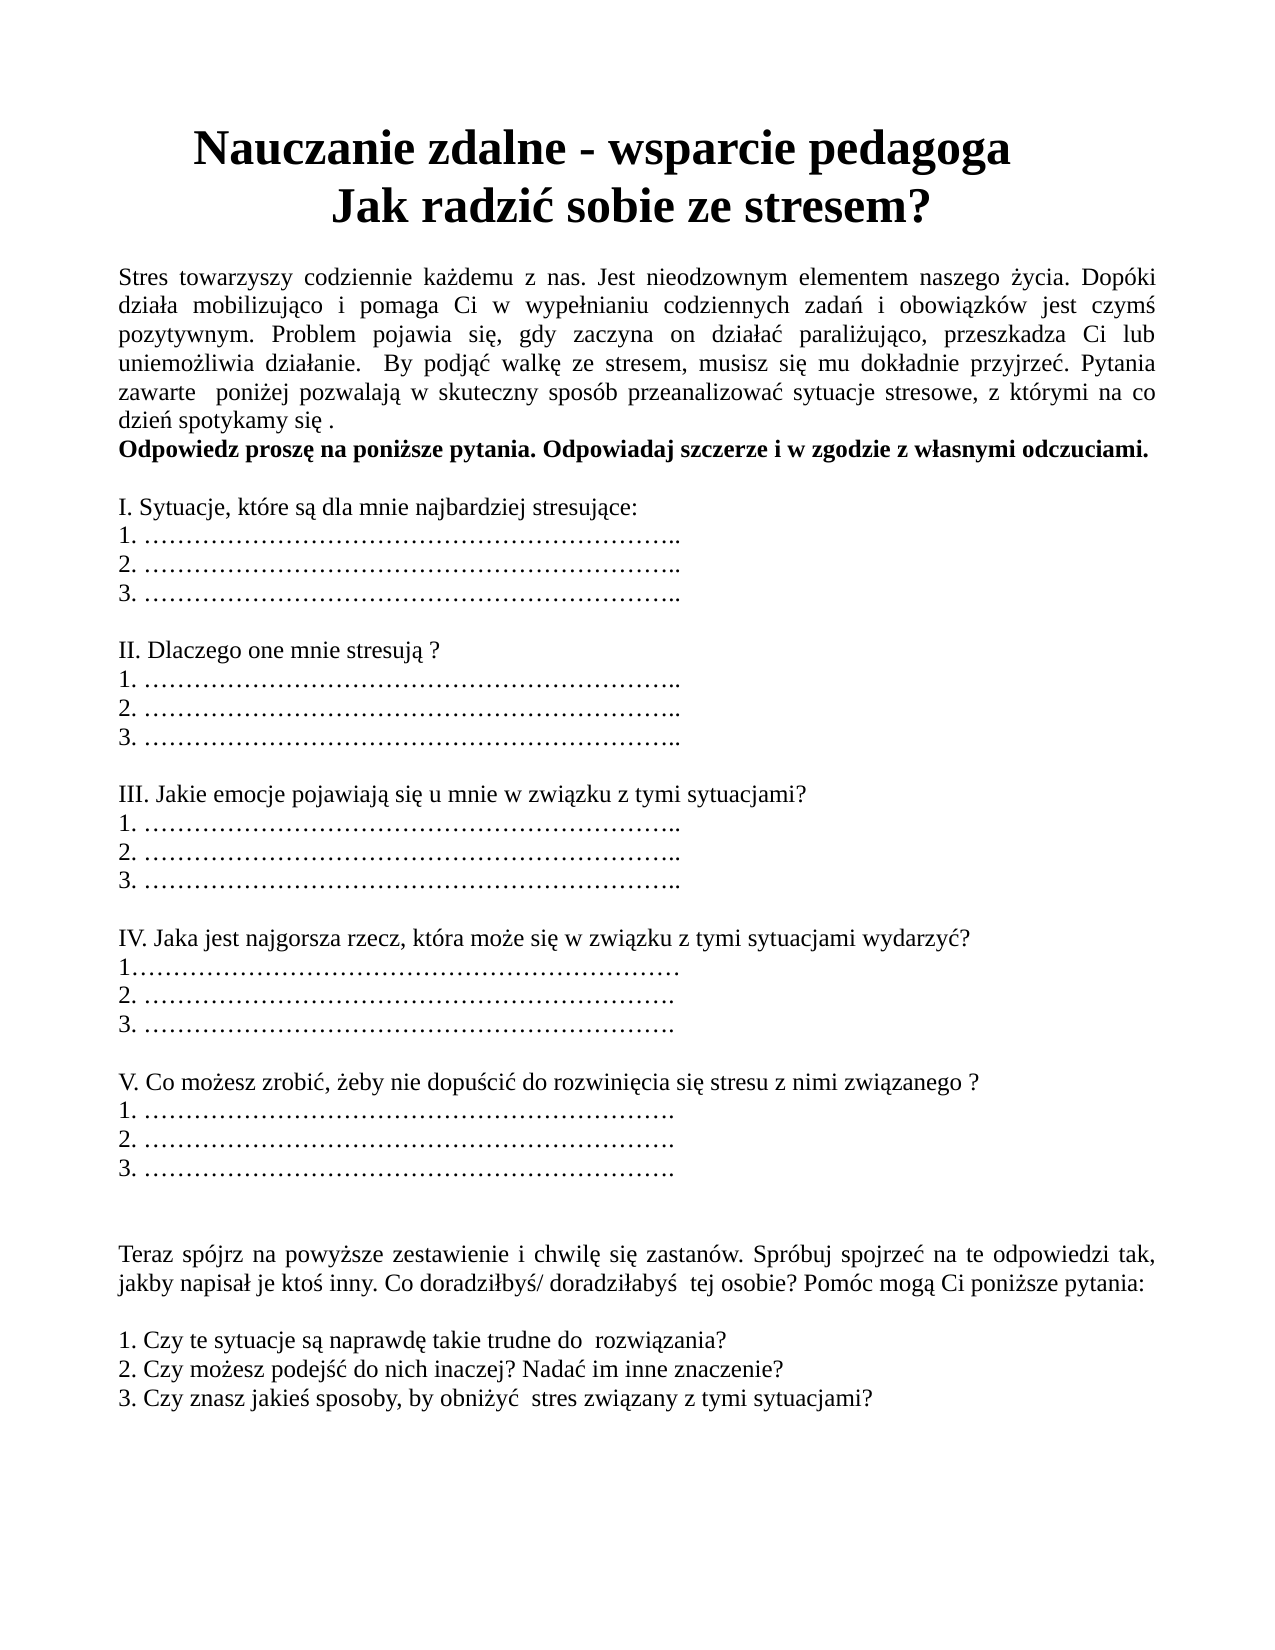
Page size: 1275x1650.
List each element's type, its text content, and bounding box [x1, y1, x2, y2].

text 2. ……………………………………………………….. [118, 837, 1157, 866]
text 2. ………………………………………………………. [118, 1124, 1157, 1153]
text 2. ……………………………………………………….. [118, 693, 1157, 722]
text 2. ………………………………………………………. [118, 981, 1157, 1009]
text III. Jakie emocje pojawiają się u mnie w związku z tymi sytuacjami? [118, 779, 1157, 808]
text 3. ………………………………………………………. [118, 1153, 1157, 1182]
text 1. ……………………………………………………….. [118, 521, 1157, 549]
text IV. Jaka jest najgorsza rzecz, która może się w związku z tymi sytuacjami wydarzyć? [118, 923, 1157, 952]
text I. Sytuacje, które są dla mnie najbardziej stresujące: [118, 492, 1157, 521]
text 3. Czy znasz jakieś sposoby, by obniżyć stres związany z tymi sytuacjami? [118, 1383, 1157, 1412]
text II. Dlaczego one mnie stresują ? [118, 636, 1157, 664]
text 1. ……………………………………………………….. [118, 808, 1157, 837]
text 1. ………………………………………………………. [118, 1096, 1157, 1124]
text 2. Czy możesz podejść do nich inaczej? Nadać im inne znaczenie? [118, 1354, 1157, 1383]
text Odpowiedz proszę na poniższe pytania. Odpowiadaj szczerze i w zgodzie z własnymi odczuciami. [118, 434, 1157, 463]
text 1. Czy te sytuacje są naprawdę takie trudne do rozwiązania? [118, 1326, 1157, 1354]
text Nauczanie zdalne - wsparcie pedagoga [118, 118, 1157, 176]
text 2. ……………………………………………………….. [118, 549, 1157, 578]
text Teraz spójrz na powyższe zestawienie i chwilę się zastanów. Spróbuj spojrzeć na te odpowiedzi tak, jakby napisał je ktoś inny. Co doradziłbyś/ doradziłabyś tej osobie? Pomóc mogą Ci poniższe pytania: [118, 1239, 1157, 1297]
text V. Co możesz zrobić, żeby nie dopuścić do rozwinięcia się stresu z nimi związanego ? [118, 1067, 1157, 1096]
text 3. ………………………………………………………. [118, 1009, 1157, 1038]
text 1. ……………………………………………………….. [118, 664, 1157, 693]
text 3. ……………………………………………………….. [118, 722, 1157, 751]
text 3. ……………………………………………………….. [118, 866, 1157, 894]
text Stres towarzyszy codziennie każdemu z nas. Jest nieodzownym elementem naszego życia. Dopóki działa mobilizująco i pomaga Ci w wypełnianiu codziennych zadań i obowiązków jest czymś pozytywnym. Problem pojawia się, gdy zaczyna on działać paraliżująco, przeszkadza Ci lub uniemożliwia działanie. By podjąć walkę ze stresem, musisz się mu dokładnie przyjrzeć. Pytania zawarte poniżej pozwalają w skuteczny sposób przeanalizować sytuacje stresowe, z którymi na co dzień spotykamy się . [118, 262, 1157, 434]
text 1………………………………………………………… [118, 952, 1157, 981]
text 3. ……………………………………………………….. [118, 578, 1157, 607]
text Jak radzić sobie ze stresem? [118, 176, 1157, 233]
